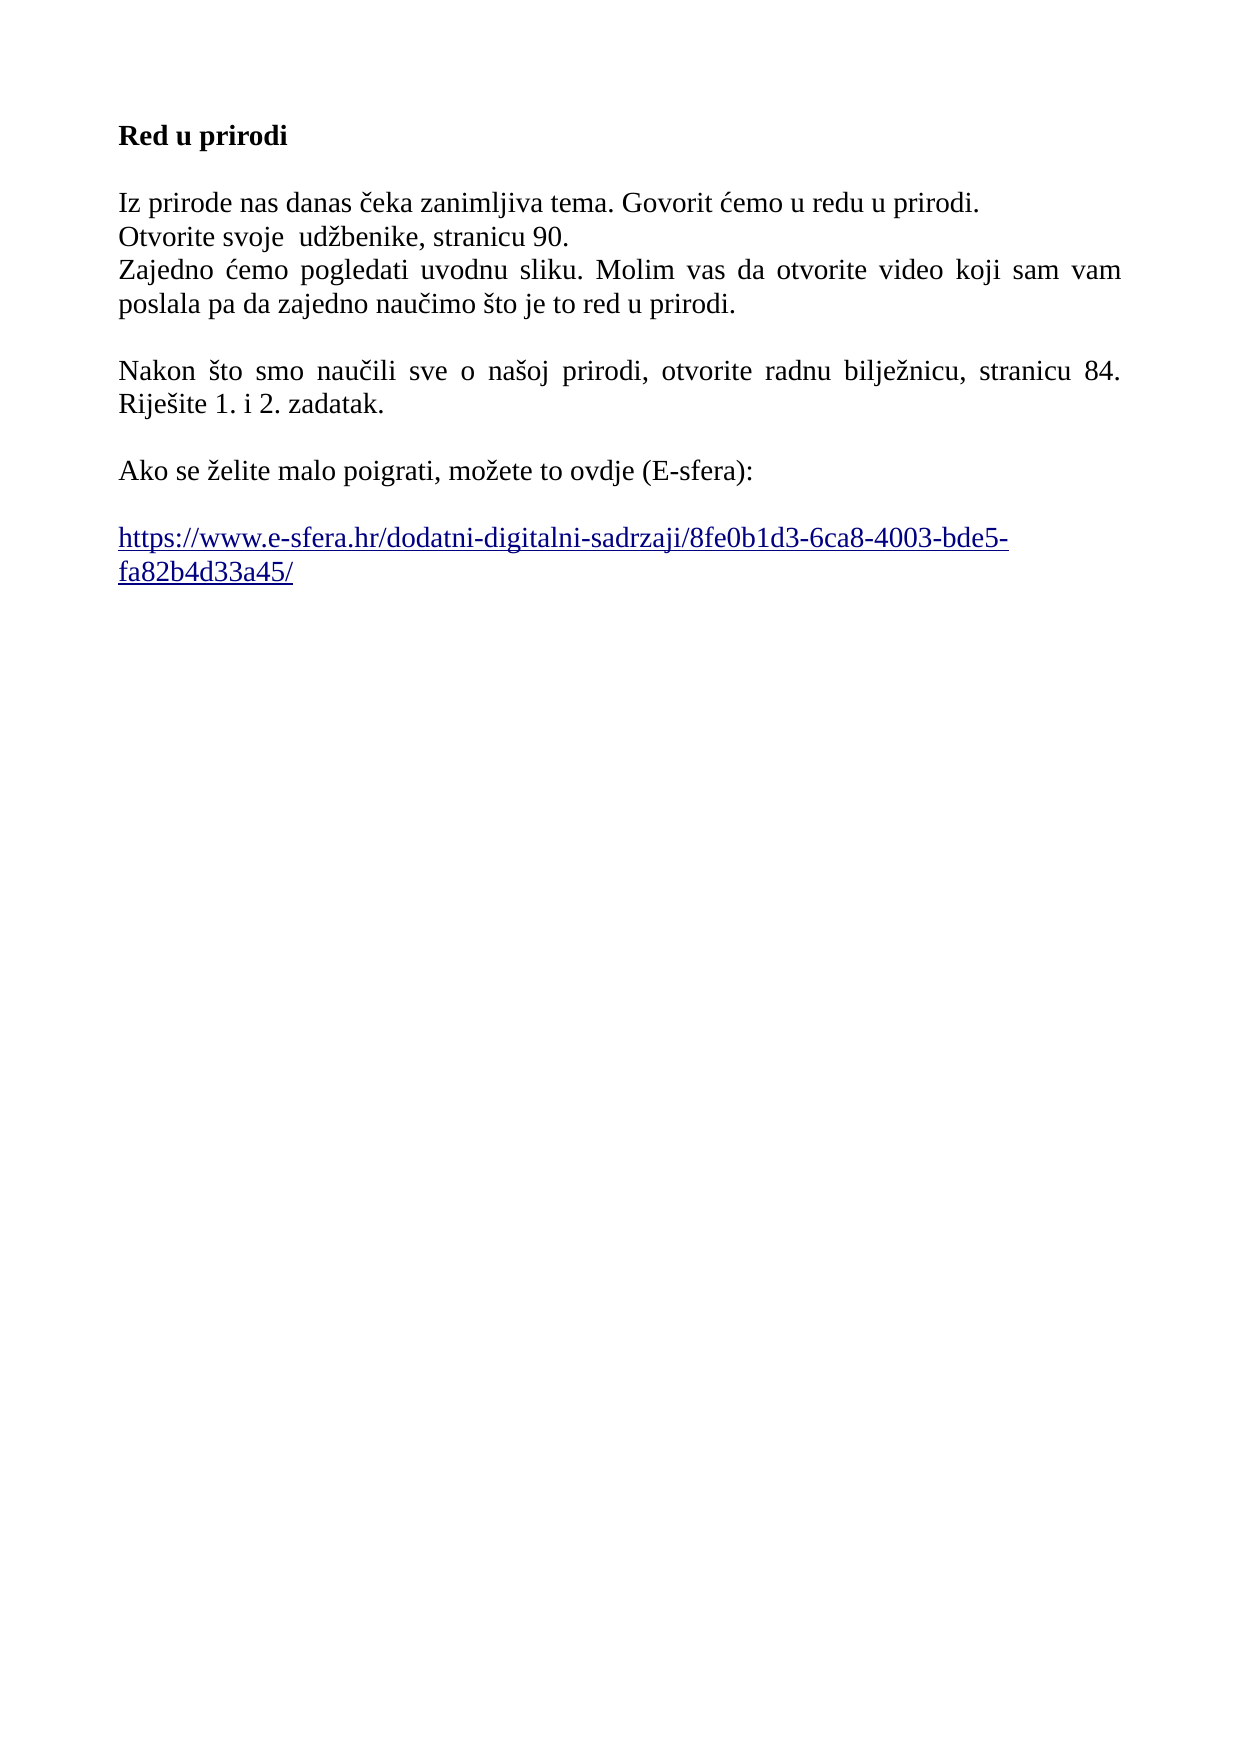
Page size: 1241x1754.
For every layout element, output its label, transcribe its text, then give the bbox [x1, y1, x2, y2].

text Zajedno ćemo pogledati uvodnu sliku. Molim vas da otvorite video koji sam vam poslala pa da zajedno naučimo što je to red u prirodi. [118, 252, 1122, 319]
text Iz prirode nas danas čeka zanimljiva tema. Govorit ćemo u redu u prirodi. [118, 185, 1122, 219]
text https://www.e-sfera.hr/dodatni-digitalni-sadrzaji/8fe0b1d3-6ca8-4003-bde5-fa82b4d33a45/ [118, 521, 1122, 588]
text Nakon što smo naučili sve o našoj prirodi, otvorite radnu bilježnicu, stranicu 84. Riješite 1. i 2. zadatak. [118, 353, 1122, 420]
text Red u prirodi [118, 118, 1122, 152]
text Ako se želite malo poigrati, možete to ovdje (E-sfera): [118, 453, 1122, 487]
text Otvorite svoje udžbenike, stranicu 90. [118, 219, 1122, 252]
